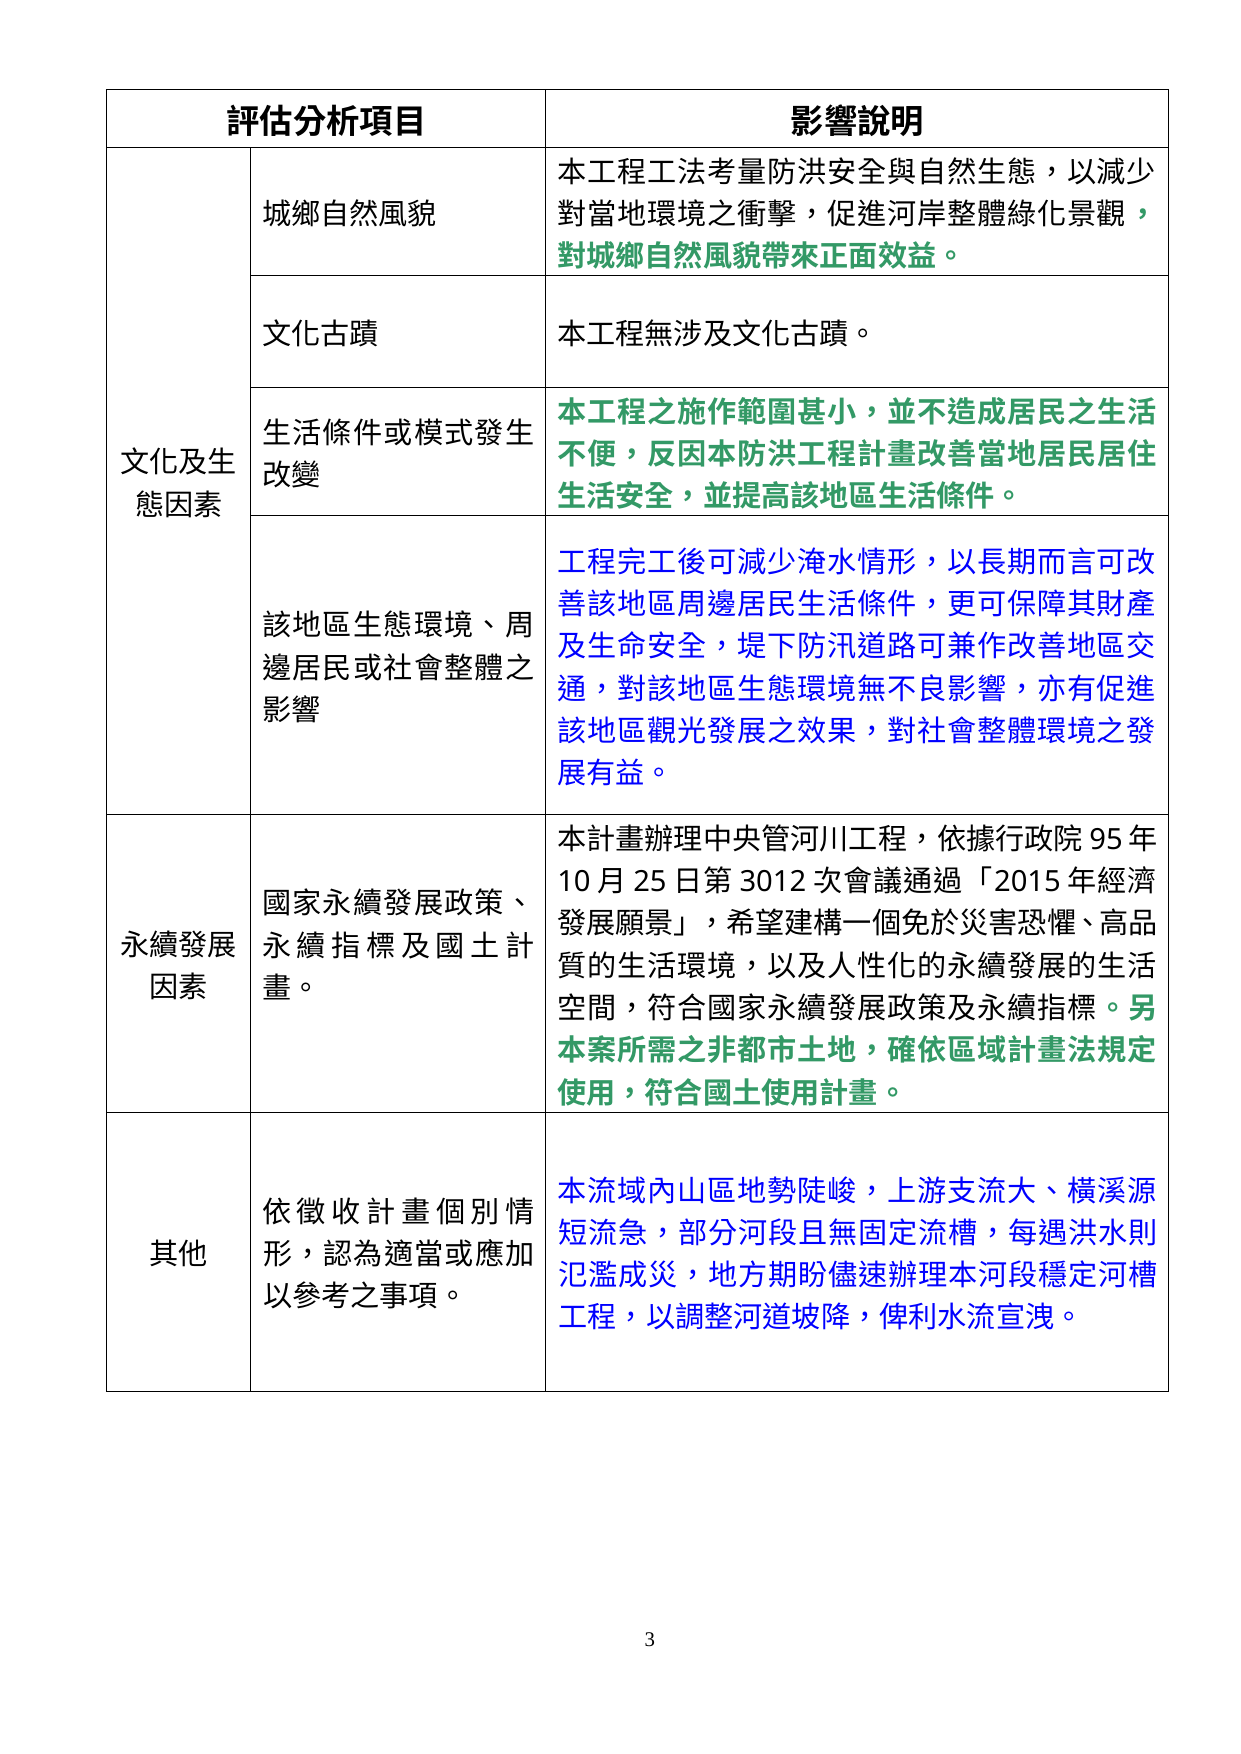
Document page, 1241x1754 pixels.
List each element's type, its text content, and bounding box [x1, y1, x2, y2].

table_cell 國家永續發展政策、永續指標及國土計畫。 [251, 815, 545, 1112]
table_cell 本工程工法考量防洪安全與自然生態，以減少對當地環境之衝擊，促進河岸整體綠化景觀，對城鄉自然風貌帶來正面效益。 [546, 148, 1168, 275]
table_cell 文化及生態因素 [107, 148, 250, 814]
table_cell 工程完工後可減少淹水情形，以長期而言可改善該地區周邊居民生活條件，更可保障其財產及生命安全，堤下防汛道路可兼作改善地區交通，對該地區生態環境無不良影響，亦有促進該地區觀光發展之效果，對社會整體環境之發展有益。 [546, 516, 1168, 814]
table_cell 永續發展因素 [107, 815, 250, 1112]
table_cell 生活條件或模式發生改變 [251, 388, 545, 515]
table_cell 依徵收計畫個別情形，認為適當或應加以參考之事項。 [251, 1113, 545, 1391]
table_header 評估分析項目 [107, 90, 545, 147]
table_cell 文化古蹟 [251, 276, 545, 387]
table_cell 本流域內山區地勢陡峻，上游支流大、橫溪源短流急，部分河段且無固定流槽，每遇洪水則氾濫成災，地方期盼儘速辦理本河段穩定河槽工程，以調整河道坡降，俾利水流宣洩。 [546, 1113, 1168, 1391]
table_cell 本計畫辦理中央管河川工程，依據行政院95年10月25日第3012次會議通過「2015年經濟發展願景」，希望建構一個免於災害恐懼、高品質的生活環境，以及人性化的永續發展的生活空間，符合國家永續發展政策及永續指標。另本案所需之非都市土地，確依區域計畫法規定使用，符合國土使用計畫。 [546, 815, 1168, 1112]
table_header 影響說明 [546, 90, 1168, 147]
table_cell 本工程無涉及文化古蹟。 [546, 276, 1168, 387]
table_cell 本工程之施作範圍甚小，並不造成居民之生活不便，反因本防洪工程計畫改善當地居民居住生活安全，並提高該地區生活條件。 [546, 388, 1168, 515]
table_cell 城鄉自然風貌 [251, 148, 545, 275]
table_cell 該地區生態環境、周邊居民或社會整體之影響 [251, 516, 545, 814]
table_cell 其他 [107, 1113, 250, 1391]
